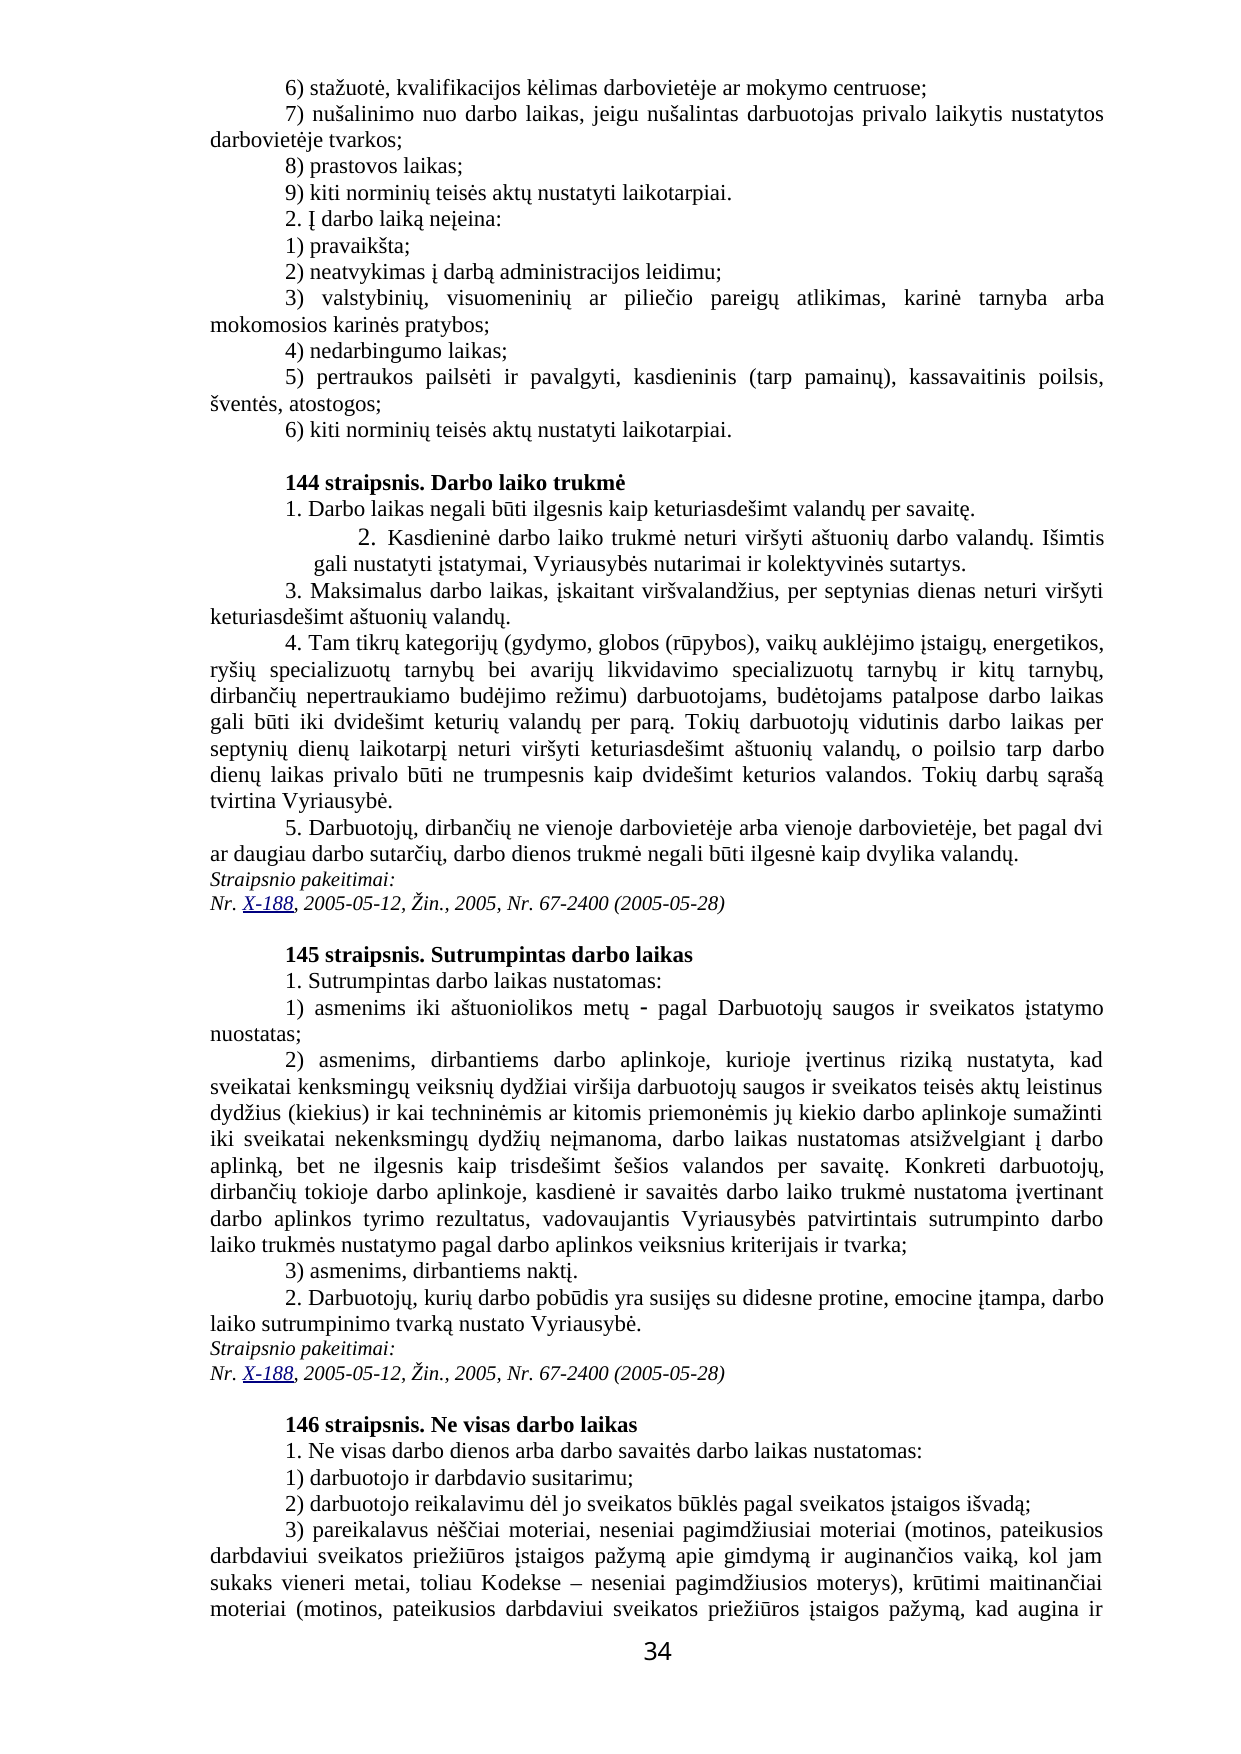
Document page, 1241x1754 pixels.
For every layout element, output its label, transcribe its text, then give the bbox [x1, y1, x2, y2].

list Kasdieninė darbo laiko trukmė neturi viršyti aštuonių darbo valandų. Išimtis gali nustatyti įstatymai, Vyriausybės nutarimai ir kolektyvinės sutartys. [284, 522, 1106, 577]
text 3) asmenims, dirbantiems naktį. [210, 1257, 1106, 1284]
text 5) pertraukos pailsėti ir pavalgyti, kasdieninis (tarp pamainų), kassavaitinis poilsis, šventės, atostogos; [210, 363, 1106, 416]
text Nr. X-188, 2005-05-12, Žin., 2005, Nr. 67-2400 (2005-05-28) [210, 1360, 1106, 1384]
text 7) nušalinimo nuo darbo laikas, jeigu nušalintas darbuotojas privalo laikytis nustatytos darbovietėje tvarkos; [210, 100, 1106, 153]
text 2) neatvykimas į darbą administracijos leidimu; [210, 258, 1106, 284]
text 4) nedarbingumo laikas; [210, 337, 1106, 363]
text 144 straipsnis. Darbo laiko trukmė [210, 469, 1106, 495]
text Straipsnio pakeitimai: [210, 1336, 1106, 1360]
text 1. Sutrumpintas darbo laikas nustatomas: [210, 967, 1104, 994]
text 8) prastovos laikas; [210, 153, 1106, 179]
text 1) pravaikšta; [210, 232, 1106, 258]
text Straipsnio pakeitimai: [210, 867, 1106, 891]
text 4. Tam tikrų kategorijų (gydymo, globos (rūpybos), vaikų auklėjimo įstaigų, energetikos, ryšių specializuotų tarnybų bei avarijų likvidavimo specializuotų tarnybų ir kitų tarnybų, dirbančių nepertraukiamo budėjimo režimu) darbuotojams, budėtojams patalpose darbo laikas gali būti iki dvidešimt keturių valandų per parą. Tokių darbuotojų vidutinis darbo laikas per septynių dienų laikotarpį neturi viršyti keturiasdešimt aštuonių valandų, o poilsio tarp darbo dienų laikas privalo būti ne trumpesnis kaip dvidešimt keturios valandos. Tokių darbų sąrašą tvirtina Vyriausybė. [210, 629, 1106, 814]
text 145 straipsnis. Sutrumpintas darbo laikas [210, 941, 1106, 967]
text 3) valstybinių, visuomeninių ar piliečio pareigų atlikimas, karinė tarnyba arba mokomosios karinės pratybos; [210, 284, 1106, 337]
text 6) kiti norminių teisės aktų nustatyti laikotarpiai. [210, 416, 1106, 442]
text 1) asmenims iki aštuoniolikos metų  pagal Darbuotojų saugos ir sveikatos įstatymo nuostatas; [210, 994, 1104, 1046]
text 2. Darbuotojų, kurių darbo pobūdis yra susijęs su didesne protine, emocine įtampa, darbo laiko sutrumpinimo tvarką nustato Vyriausybė. [210, 1284, 1106, 1336]
text 1) darbuotojo ir darbdavio susitarimu; [210, 1463, 1104, 1490]
text 1. Ne visas darbo dienos arba darbo savaitės darbo laikas nustatomas: [210, 1437, 1104, 1463]
text Nr. X-188, 2005-05-12, Žin., 2005, Nr. 67-2400 (2005-05-28) [210, 891, 1106, 915]
text 9) kiti norminių teisės aktų nustatyti laikotarpiai. [210, 179, 1106, 205]
text 2) darbuotojo reikalavimu dėl jo sveikatos būklės pagal sveikatos įstaigos išvadą; [210, 1490, 1104, 1516]
text 146 straipsnis. Ne visas darbo laikas [210, 1411, 1106, 1437]
text 5. Darbuotojų, dirbančių ne vienoje darbovietėje arba vienoje darbovietėje, bet pagal dvi ar daugiau darbo sutarčių, darbo dienos trukmė negali būti ilgesnė kaip dvylika valandų. [210, 814, 1104, 867]
text 1. Darbo laikas negali būti ilgesnis kaip keturiasdešimt valandų per savaitę. [210, 495, 1106, 522]
text 3) pareikalavus nėščiai moteriai, neseniai pagimdžiusiai moteriai (motinos, pateikusios darbdaviui sveikatos priežiūros įstaigos pažymą apie gimdymą ir auginančios vaiką, kol jam sukaks vieneri metai, toliau Kodekse – neseniai pagimdžiusios moterys), krūtimi maitinančiai moteriai (motinos, pateikusios darbdaviui sveikatos priežiūros įstaigos pažymą, kad augina ir [210, 1516, 1104, 1622]
text 2. Į darbo laiką neįeina: [210, 205, 1106, 232]
text 6) stažuotė, kvalifikacijos kėlimas darbovietėje ar mokymo centruose; [210, 73, 1106, 100]
text 2) asmenims, dirbantiems darbo aplinkoje, kurioje įvertinus riziką nustatyta, kad sveikatai kenksmingų veiksnių dydžiai viršija darbuotojų saugos ir sveikatos teisės aktų leistinus dydžius (kiekius) ir kai techninėmis ar kitomis priemonėmis jų kiekio darbo aplinkoje sumažinti iki sveikatai nekenksmingų dydžių neįmanoma, darbo laikas nustatomas atsižvelgiant į darbo aplinką, bet ne ilgesnis kaip trisdešimt šešios valandos per savaitę. Konkreti darbuotojų, dirbančių tokioje darbo aplinkoje, kasdienė ir savaitės darbo laiko trukmė nustatoma įvertinant darbo aplinkos tyrimo rezultatus, vadovaujantis Vyriausybės patvirtintais sutrumpinto darbo laiko trukmės nustatymo pagal darbo aplinkos veiksnius kriterijais ir tvarka; [210, 1046, 1104, 1257]
text 3. Maksimalus darbo laikas, įskaitant viršvalandžius, per septynias dienas neturi viršyti keturiasdešimt aštuonių valandų. [210, 577, 1106, 629]
